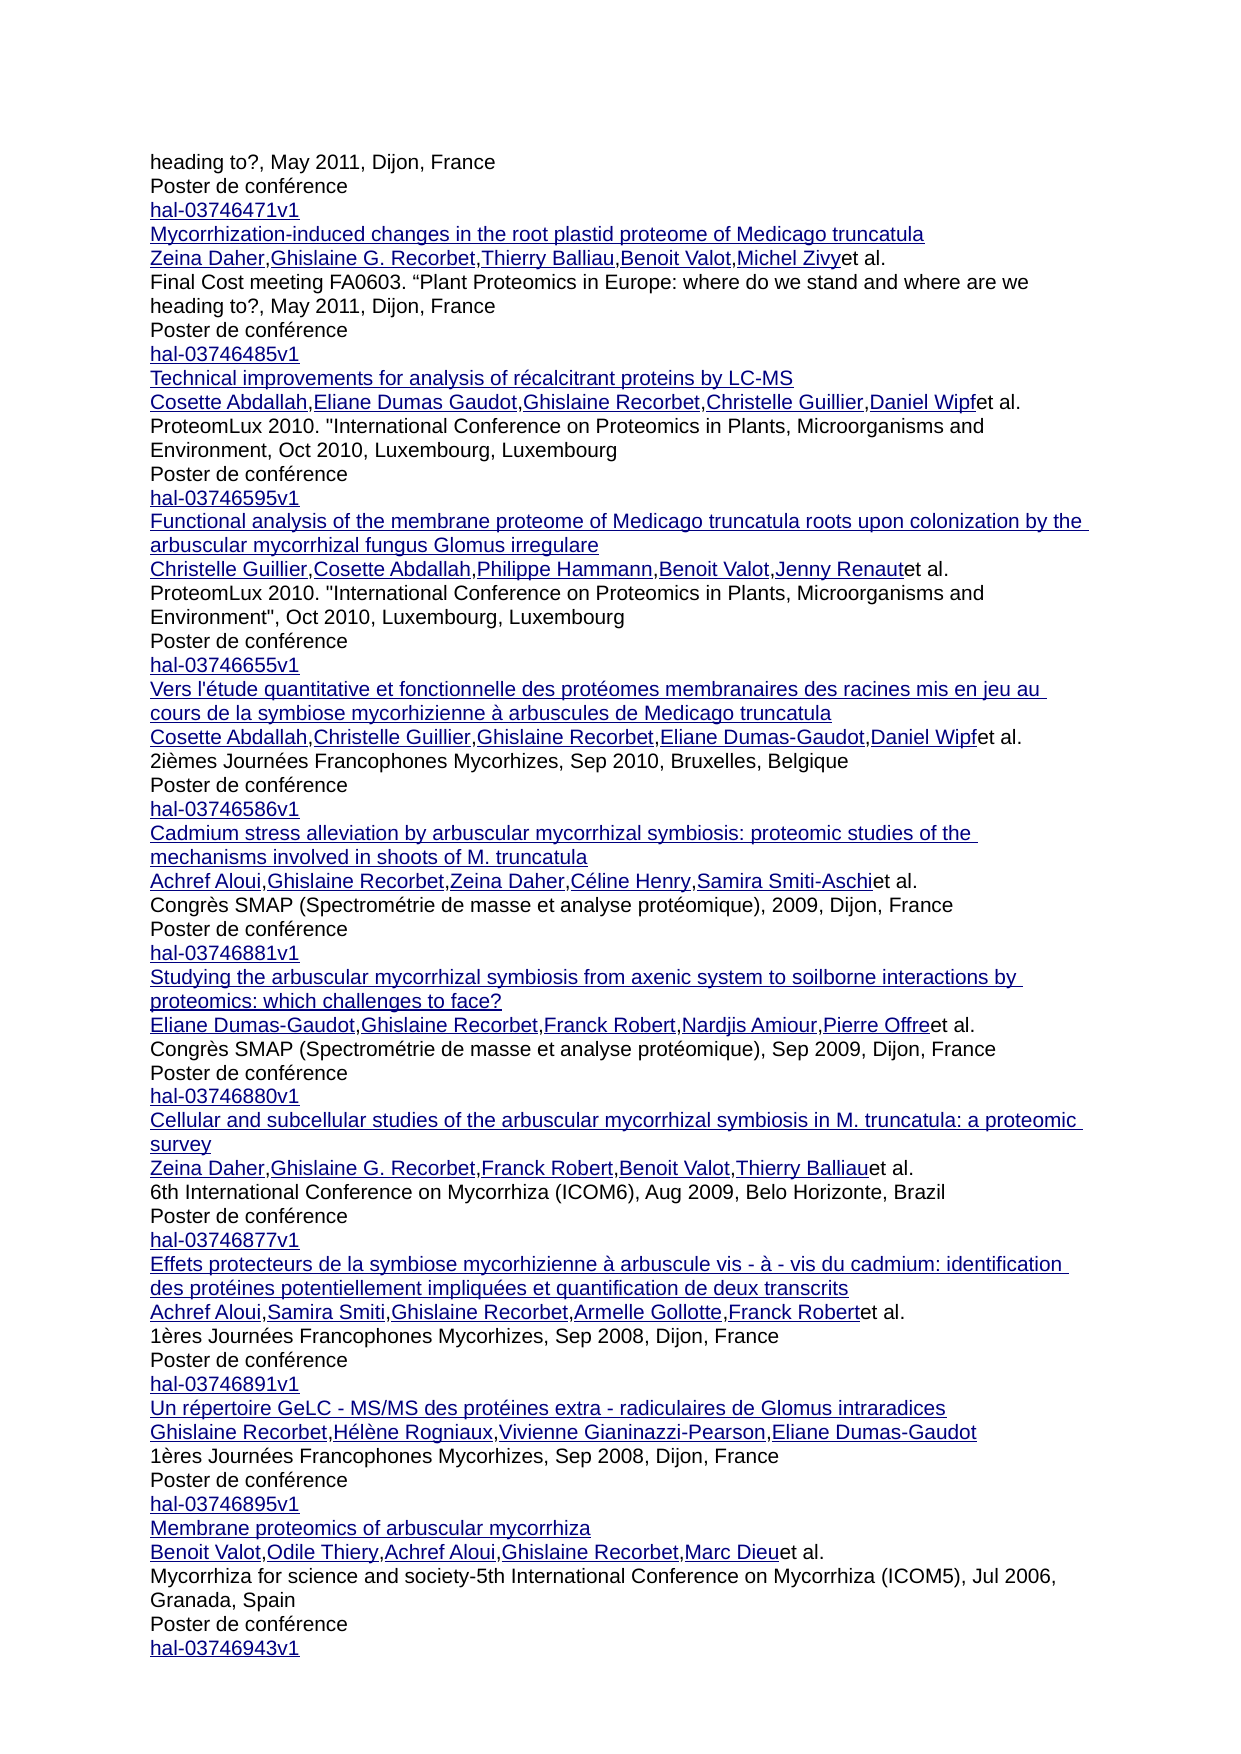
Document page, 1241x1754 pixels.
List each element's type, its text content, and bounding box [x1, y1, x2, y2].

table_cell Vers l'étude quantitative et fonctionnelle des protéomes membranaires des racines mis en jeu au cours de la symbiose mycorhizienne à arbuscules de Medicago truncatula Cosette Abdallah,Christelle Guillier,Ghislaine Recorbet,Eliane Dumas-Gaudot,Daniel Wipfet al. 2ièmes Journées Francophones Mycorhizes, Sep 2010, Bruxelles, Belgique Poster de conférence hal-03746586v1 [150, 677, 1090, 821]
table_cell Functional analysis of the membrane proteome of Medicago truncatula roots upon colonization by the arbuscular mycorrhizal fungus Glomus irregulare Christelle Guillier,Cosette Abdallah,Philippe Hammann,Benoit Valot,Jenny Renautet al. ProteomLux 2010. "International Conference on Proteomics in Plants, Microorganisms and Environment", Oct 2010, Luxembourg, Luxembourg Poster de conférence hal-03746655v1 [150, 509, 1090, 677]
table_cell Cellular and subcellular studies of the arbuscular mycorrhizal symbiosis in M. truncatula: a proteomic survey Zeina Daher,Ghislaine G. Recorbet,Franck Robert,Benoit Valot,Thierry Balliauet al. 6th International Conference on Mycorrhiza (ICOM6), Aug 2009, Belo Horizonte, Brazil Poster de conférence hal-03746877v1 [150, 1108, 1090, 1252]
table_cell Technical improvements for analysis of récalcitrant proteins by LC-MS Cosette Abdallah,Eliane Dumas Gaudot,Ghislaine Recorbet,Christelle Guillier,Daniel Wipfet al. ProteomLux 2010. "International Conference on Proteomics in Plants, Microorganisms and Environment, Oct 2010, Luxembourg, Luxembourg Poster de conférence hal-03746595v1 [150, 366, 1090, 509]
table_cell Mycorrhization-induced changes in the root plastid proteome of Medicago truncatula Zeina Daher,Ghislaine G. Recorbet,Thierry Balliau,Benoit Valot,Michel Zivyet al. Final Cost meeting FA0603. “Plant Proteomics in Europe: where do we stand and where are we heading to?, May 2011, Dijon, France Poster de conférence hal-03746485v1 [150, 222, 1090, 366]
table_cell Cadmium stress alleviation by arbuscular mycorrhizal symbiosis: proteomic studies of the mechanisms involved in shoots of M. truncatula Achref Aloui,Ghislaine Recorbet,Zeina Daher,Céline Henry,Samira Smiti-Aschiet al. Congrès SMAP (Spectrométrie de masse et analyse protéomique), 2009, Dijon, France Poster de conférence hal-03746881v1 [150, 821, 1090, 964]
table_cell Effets protecteurs de la symbiose mycorhizienne à arbuscule vis - à - vis du cadmium: identification des protéines potentiellement impliquées et quantification de deux transcrits Achref Aloui,Samira Smiti,Ghislaine Recorbet,Armelle Gollotte,Franck Robertet al. 1ères Journées Francophones Mycorhizes, Sep 2008, Dijon, France Poster de conférence hal-03746891v1 [150, 1252, 1090, 1396]
table_cell heading to?, May 2011, Dijon, France Poster de conférence hal-03746471v1 [150, 150, 1090, 222]
table_cell Un répertoire GeLC - MS/MS des protéines extra - radiculaires de Glomus intraradices Ghislaine Recorbet,Hélène Rogniaux,Vivienne Gianinazzi-Pearson,Eliane Dumas-Gaudot 1ères Journées Francophones Mycorhizes, Sep 2008, Dijon, France Poster de conférence hal-03746895v1 [150, 1396, 1090, 1516]
table_cell Studying the arbuscular mycorrhizal symbiosis from axenic system to soilborne interactions by proteomics: which challenges to face? Eliane Dumas-Gaudot,Ghislaine Recorbet,Franck Robert,Nardjis Amiour,Pierre Offreet al. Congrès SMAP (Spectrométrie de masse et analyse protéomique), Sep 2009, Dijon, France Poster de conférence hal-03746880v1 [150, 965, 1090, 1108]
table_cell Membrane proteomics of arbuscular mycorrhiza Benoit Valot,Odile Thiery,Achref Aloui,Ghislaine Recorbet,Marc Dieuet al. Mycorrhiza for science and society-5th International Conference on Mycorrhiza (ICOM5), Jul 2006, Granada, Spain Poster de conférence hal-03746943v1 [150, 1516, 1090, 1659]
